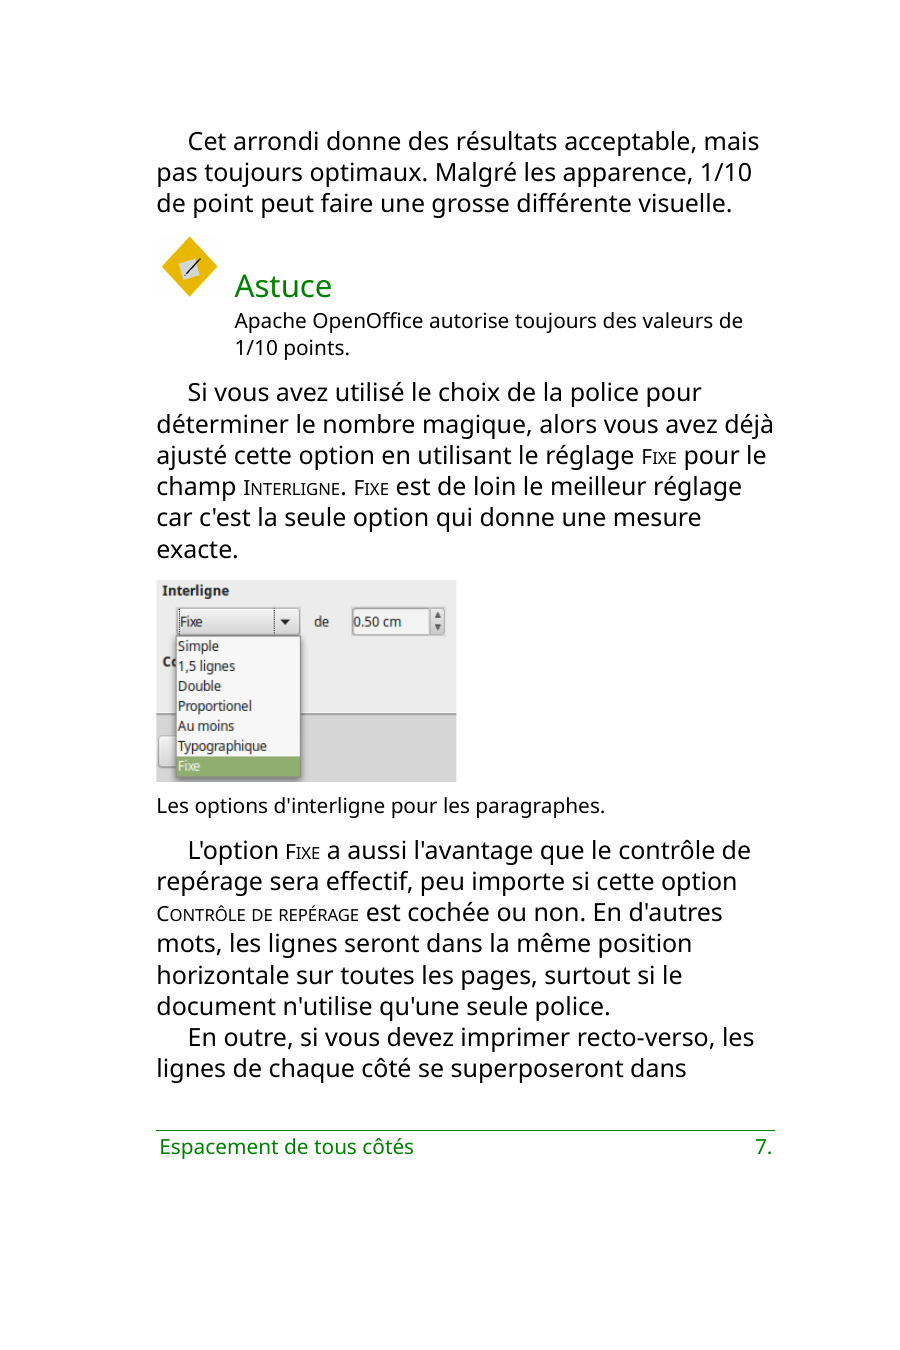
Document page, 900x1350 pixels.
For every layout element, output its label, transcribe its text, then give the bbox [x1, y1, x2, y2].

text L'option Fixe a aussi l'avantage que le contrôle de repérage sera effectif, peu importe si cette option Contrôle de repérage est cochée ou non. En d'autres mots, les lignes seront dans la même position horizontale sur toutes les pages, surtout si le document n'utilise qu'une seule police. [156, 834, 775, 1022]
table_header [156, 580, 775, 783]
table_cell Les options d'interligne pour les paragraphes. [156, 784, 775, 818]
picture [157, 235, 220, 298]
picture [156, 580, 457, 782]
text Apache OpenOffice autorise toujours des valeurs de 1/10 points. [234, 307, 775, 361]
list Astuce [156, 234, 775, 307]
text Cet arrondi donne des résultats acceptable, mais pas toujours optimaux. Malgré les apparence, 1/10 de point peut faire une grosse différente visuelle. [156, 125, 775, 219]
text En outre, si vous devez imprimer recto-verso, les lignes de chaque côté se superposeront dans [156, 1022, 775, 1084]
text Si vous avez utilisé le choix de la police pour déterminer le nombre magique, alors vous avez déjà ajusté cette option en utilisant le réglage Fixe pour le champ Interligne. Fixe est de loin le meilleur réglage car c'est la seule option qui donne une mesure exacte. [156, 377, 775, 564]
